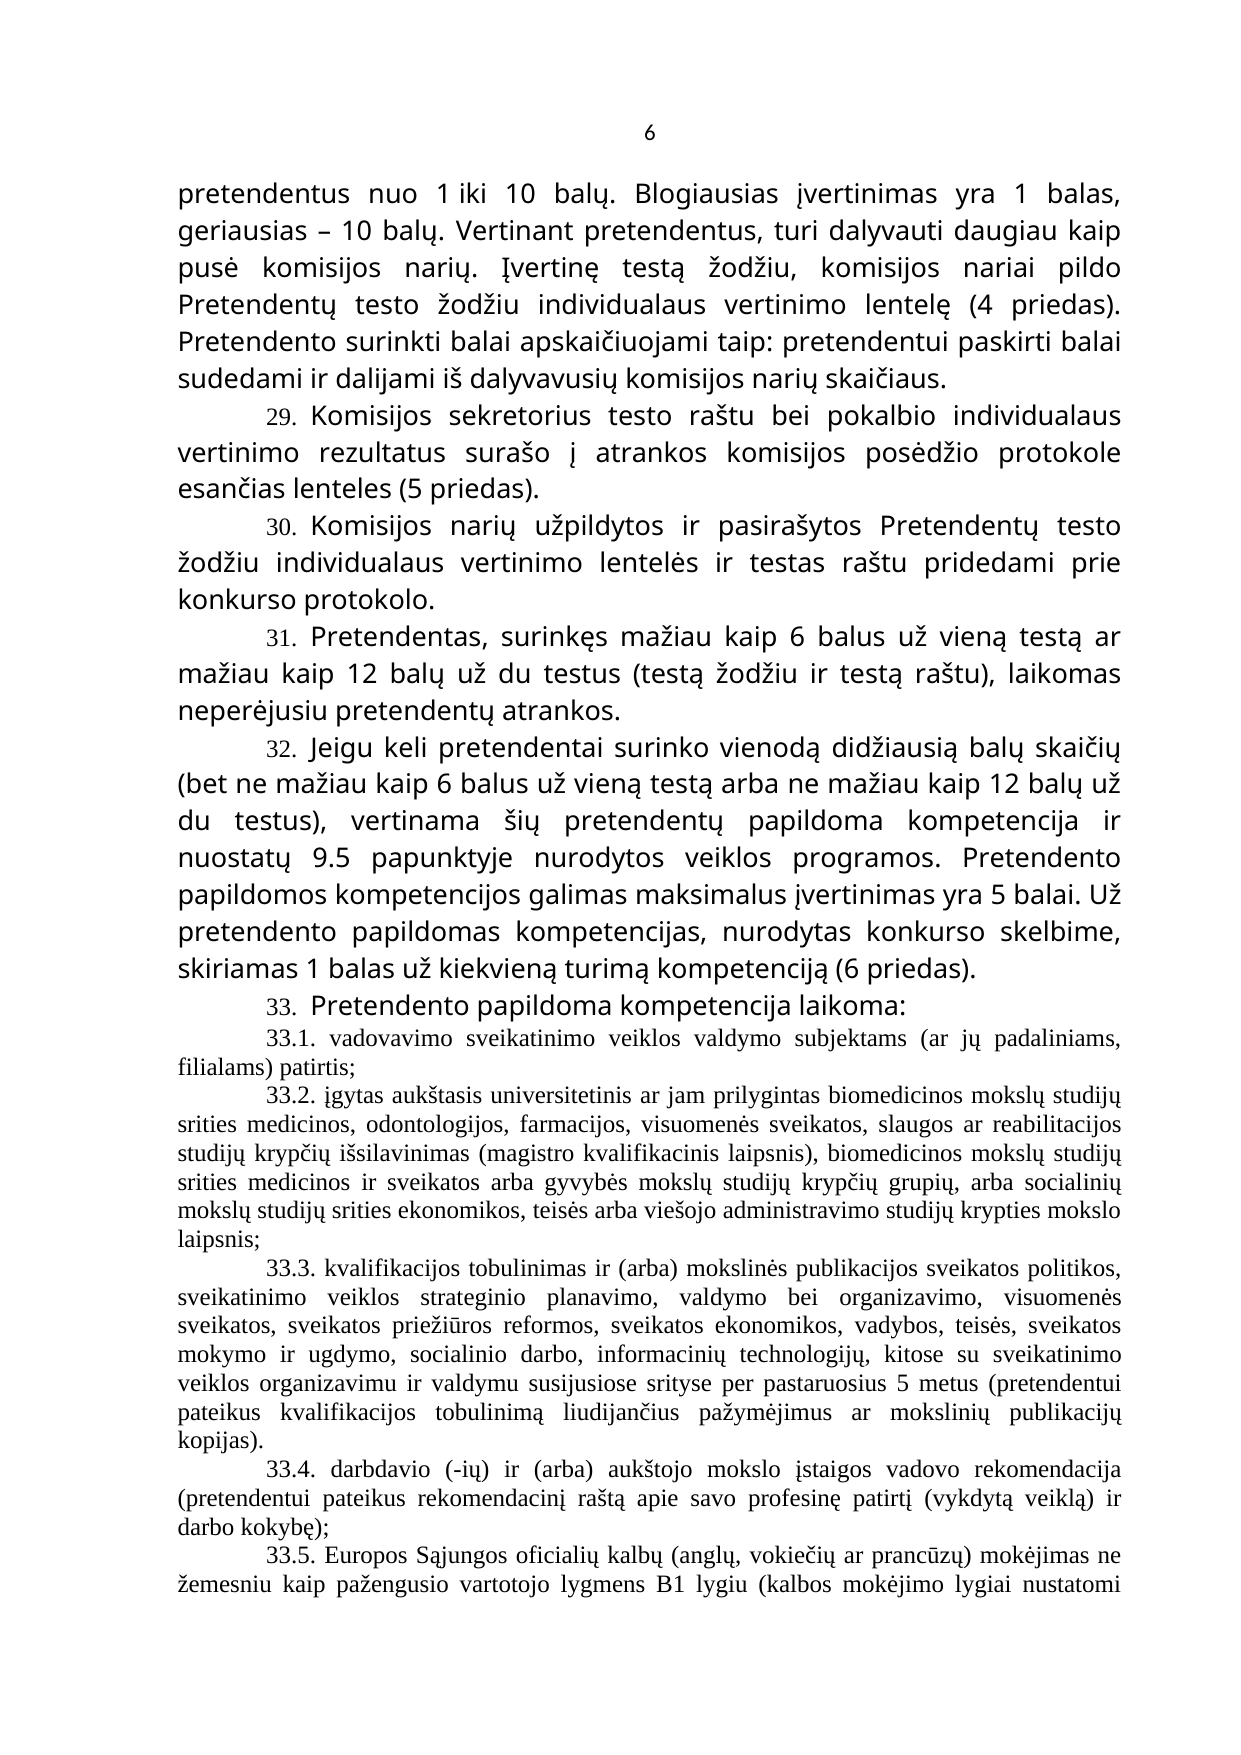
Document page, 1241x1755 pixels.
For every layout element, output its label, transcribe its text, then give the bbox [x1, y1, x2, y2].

text 33. Pretendento papildoma kompetencija laikoma: [177, 986, 1122, 1023]
text 33.1. vadovavimo sveikatinimo veiklos valdymo subjektams (ar jų padaliniams, filialams) patirtis; [177, 1023, 1122, 1081]
text 33.3. kvalifikacijos tobulinimas ir (arba) mokslinės publikacijos sveikatos politikos, sveikatinimo veiklos strateginio planavimo, valdymo bei organizavimo, visuomenės sveikatos, sveikatos priežiūros reformos, sveikatos ekonomikos, vadybos, teisės, sveikatos mokymo ir ugdymo, socialinio darbo, informacinių technologijų, kitose su sveikatinimo veiklos organizavimu ir valdymu susijusiose srityse per pastaruosius 5 metus (pretendentui pateikus kvalifikacijos tobulinimą liudijančius pažymėjimus ar mokslinių publikacijų kopijas). [177, 1253, 1122, 1454]
text pretendentus nuo 1 iki 10 balų. Blogiausias įvertinimas yra 1 balas, geriausias – 10 balų. Vertinant pretendentus, turi dalyvauti daugiau kaip pusė komisijos narių. Įvertinę testą žodžiu, komisijos nariai pildo Pretendentų testo žodžiu individualaus vertinimo lentelę (4 priedas). Pretendento surinkti balai apskaičiuojami taip: pretendentui paskirti balai sudedami ir dalijami iš dalyvavusių komisijos narių skaičiaus. [177, 175, 1122, 396]
text 29. Komisijos sekretorius testo raštu bei pokalbio individualaus vertinimo rezultatus surašo į atrankos komisijos posėdžio protokole esančias lenteles (5 priedas). [177, 396, 1122, 507]
text 31. Pretendentas, surinkęs mažiau kaip 6 balus už vieną testą ar mažiau kaip 12 balų už du testus (testą žodžiu ir testą raštu), laikomas neperėjusiu pretendentų atrankos. [177, 617, 1122, 728]
text 33.5. Europos Sąjungos oficialių kalbų (anglų, vokiečių ar prancūzų) mokėjimas ne žemesniu kaip pažengusio vartotojo lygmens B1 lygiu (kalbos mokėjimo lygiai nustatomi [177, 1541, 1122, 1598]
text 32. Jeigu keli pretendentai surinko vienodą didžiausią balų skaičių (bet ne mažiau kaip 6 balus už vieną testą arba ne mažiau kaip 12 balų už du testus), vertinama šių pretendentų papildoma kompetencija ir nuostatų 9.5 papunktyje nurodytos veiklos programos. Pretendento papildomos kompetencijos galimas maksimalus įvertinimas yra 5 balai. Už pretendento papildomas kompetencijas, nurodytas konkurso skelbime, skiriamas 1 balas už kiekvieną turimą kompetenciją (6 priedas). [177, 728, 1122, 986]
text 33.4. darbdavio (-ių) ir (arba) aukštojo mokslo įstaigos vadovo rekomendacija (pretendentui pateikus rekomendacinį raštą apie savo profesinę patirtį (vykdytą veiklą) ir darbo kokybę); [177, 1454, 1122, 1541]
text 33.2. įgytas aukštasis universitetinis ar jam prilygintas biomedicinos mokslų studijų srities medicinos, odontologijos, farmacijos, visuomenės sveikatos, slaugos ar reabilitacijos studijų krypčių išsilavinimas (magistro kvalifikacinis laipsnis), biomedicinos mokslų studijų srities medicinos ir sveikatos arba gyvybės mokslų studijų krypčių grupių, arba socialinių mokslų studijų srities ekonomikos, teisės arba viešojo administravimo studijų krypties mokslo laipsnis; [177, 1081, 1122, 1253]
text 30. Komisijos narių užpildytos ir pasirašytos Pretendentų testo žodžiu individualaus vertinimo lentelės ir testas raštu pridedami prie konkurso protokolo. [177, 507, 1122, 617]
